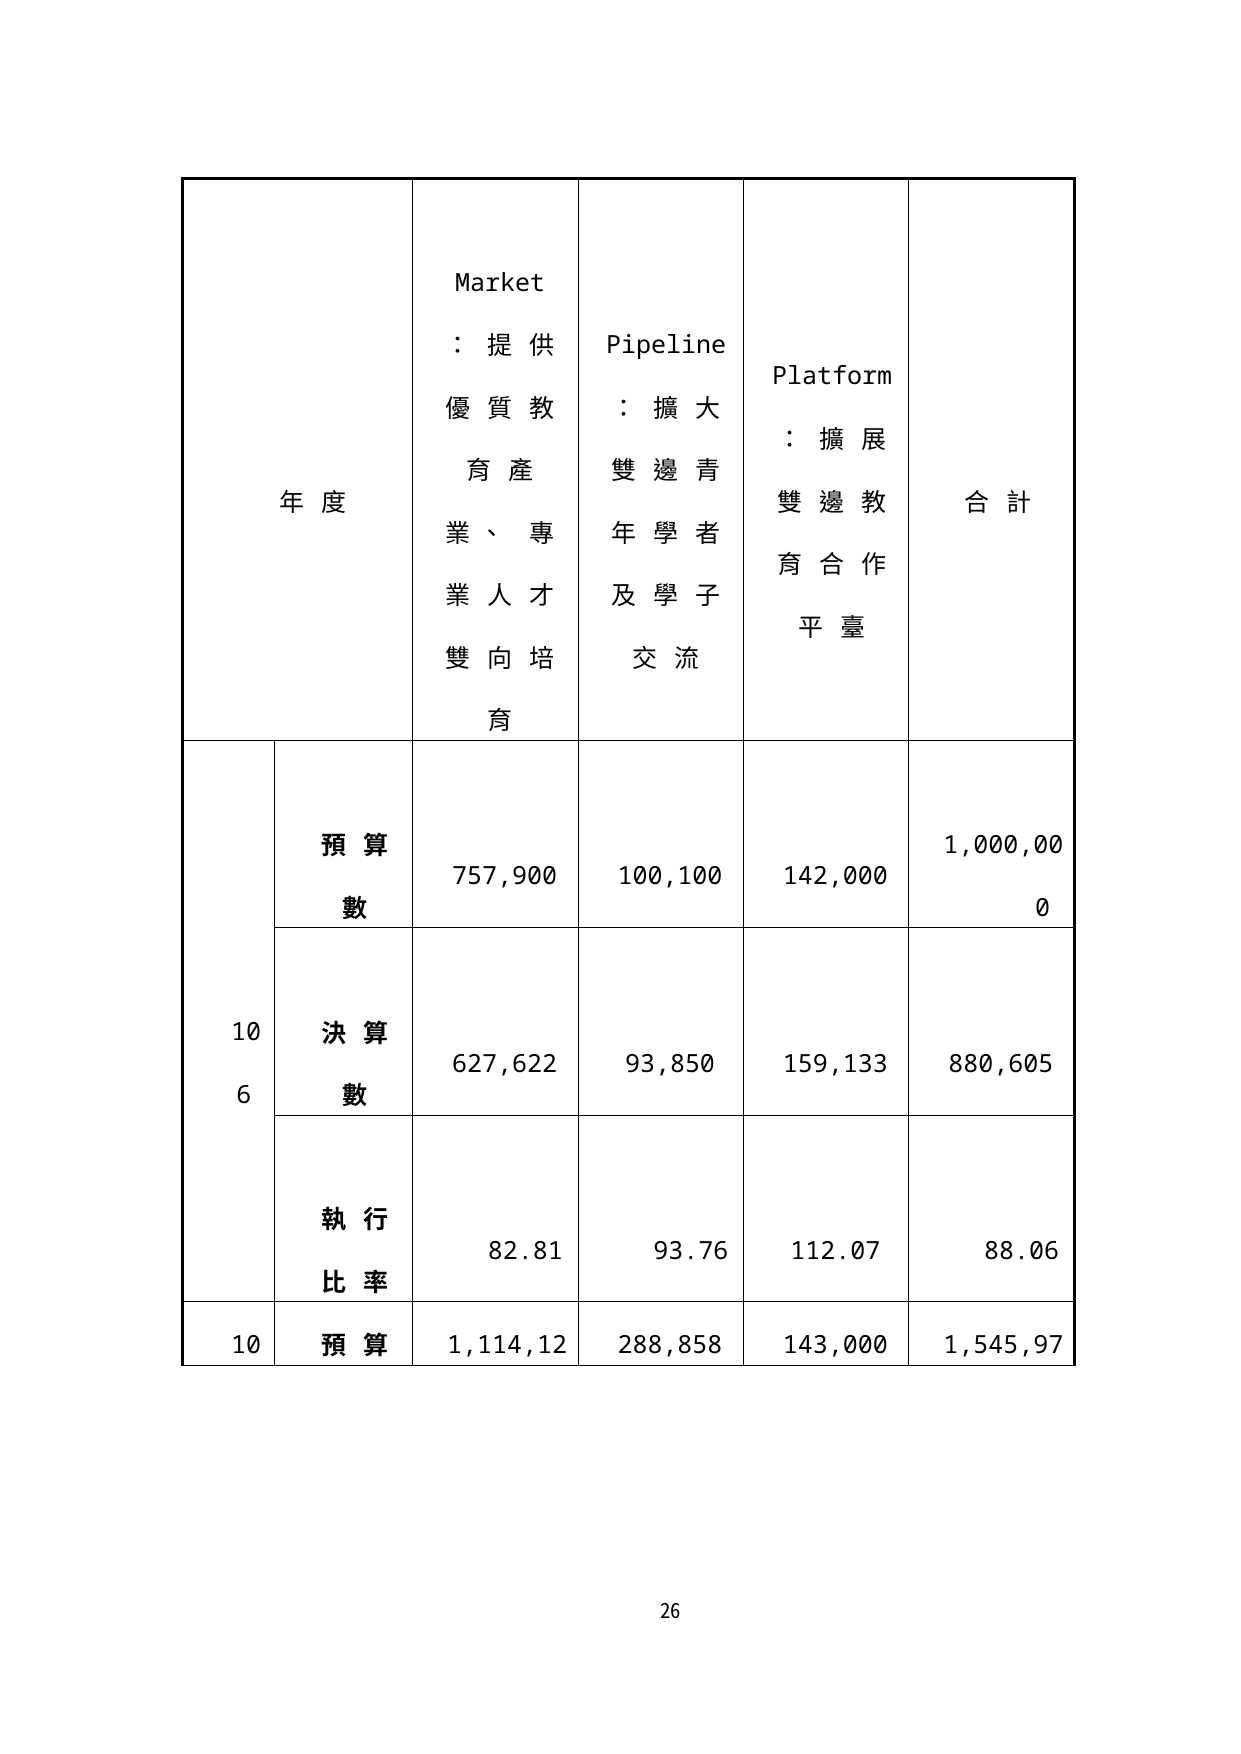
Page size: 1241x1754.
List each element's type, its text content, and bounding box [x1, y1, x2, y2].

table_cell 82.81 [413, 1116, 578, 1301]
table_cell 93,850 [579, 928, 743, 1115]
table_header 合計 [909, 180, 1073, 740]
table_cell 93.76 [579, 1116, 743, 1301]
table_header Platform：擴展雙邊教育合作平臺 [744, 180, 908, 740]
table_cell 10 [184, 1302, 274, 1365]
table_header Market：提供優質教育產業、專業人才雙向培育 [413, 180, 578, 740]
table_cell 100,100 [579, 741, 743, 927]
table_cell 880,605 [909, 928, 1073, 1115]
table_cell 159,133 [744, 928, 908, 1115]
table_cell 1,545,97 [909, 1302, 1073, 1365]
table_cell 757,900 [413, 741, 578, 927]
table_cell 627,622 [413, 928, 578, 1115]
table_cell 106 [184, 741, 274, 1301]
table_cell 143,000 [744, 1302, 908, 1365]
table_header 年度 [184, 180, 412, 740]
table_cell 1,000,000 [909, 741, 1073, 927]
table_header Pipeline：擴大雙邊青年學者及學子交流 [579, 180, 743, 740]
table_cell 決算數 [275, 928, 412, 1115]
table_cell 1,114,12 [413, 1302, 578, 1365]
table_cell 預算 [275, 1302, 412, 1365]
table_cell 142,000 [744, 741, 908, 927]
table_cell 288,858 [579, 1302, 743, 1365]
table_cell 執行比率 [275, 1116, 412, 1301]
table_cell 112.07 [744, 1116, 908, 1301]
table_cell 預算數 [275, 741, 412, 927]
table_cell 88.06 [909, 1116, 1073, 1301]
